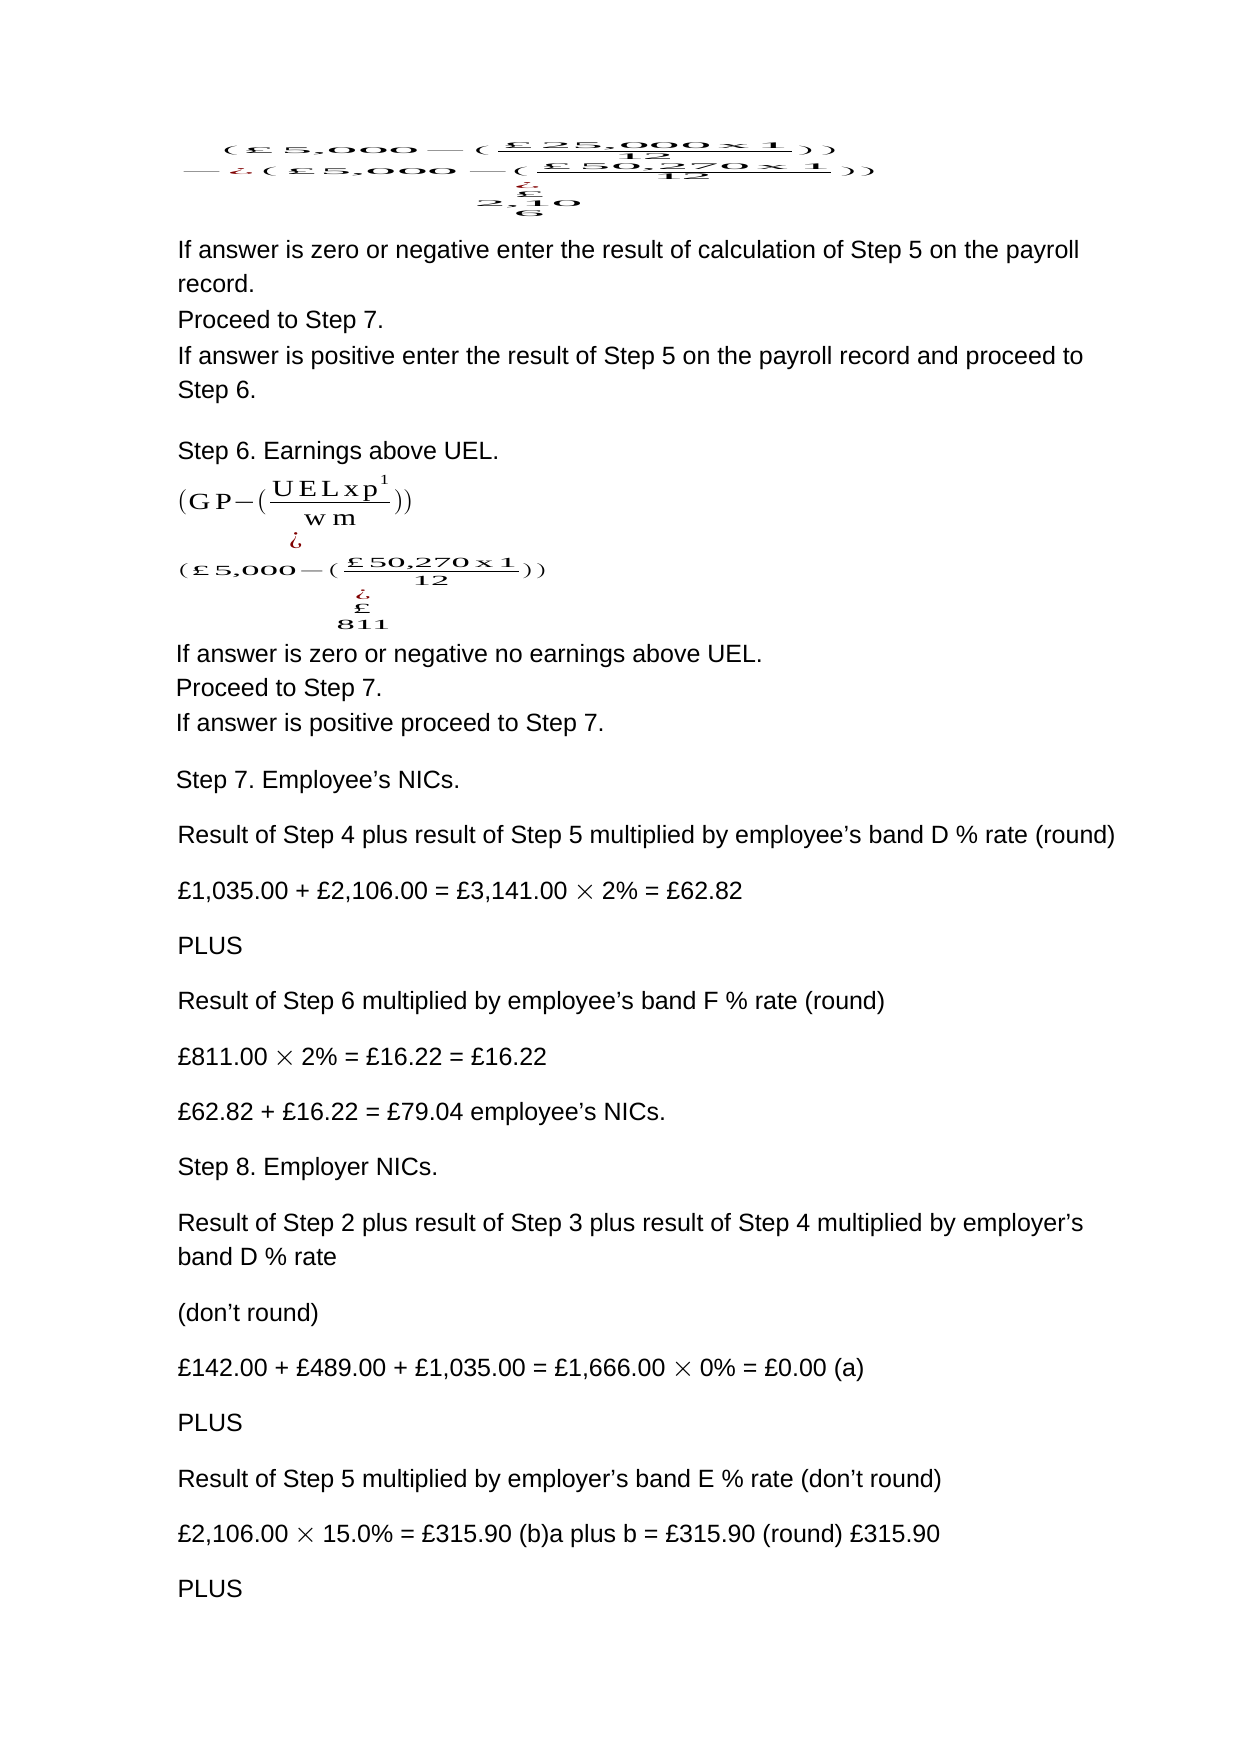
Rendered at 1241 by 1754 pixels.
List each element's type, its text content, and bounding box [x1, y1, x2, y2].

text £811.00  2% = £16.22 = £16.22 [177, 1042, 1124, 1071]
text Step 6. Earnings above UEL. [177, 436, 1124, 465]
text If answer is positive enter the result of Step 5 on the payroll record and proceed to Step 6. [177, 341, 1124, 404]
text If answer is positive proceed to Step 7. [176, 707, 1124, 736]
text PLUS [177, 931, 1124, 960]
text (don’t round) [177, 1297, 1124, 1326]
text Result of Step 4 plus result of Step 5 multiplied by employee’s band D % rate (round) [177, 820, 1124, 849]
text Step 7. Employee’s NICs. [176, 765, 1124, 794]
text Proceed to Step 7. [176, 673, 1124, 702]
text £62.82 + £16.22 = £79.04 employee’s NICs. [177, 1097, 1124, 1126]
text PLUS [177, 1408, 1124, 1437]
text Result of Step 2 plus result of Step 3 plus result of Step 4 multiplied by employer’s band D % rate [177, 1208, 1124, 1271]
text £1,035.00 + £2,106.00 = £3,141.00  2% = £62.82 [177, 876, 1124, 904]
text If answer is zero or negative no earnings above UEL. [176, 638, 1124, 667]
text £142.00 + £489.00 + £1,035.00 = £1,666.00  0% = £0.00 (a) [177, 1353, 1124, 1382]
text Result of Step 5 multiplied by employer’s band E % rate (don’t round) [177, 1463, 1124, 1492]
text £2,106.00  15.0% = £315.90 (b)a plus b = £315.90 (round) £315.90 [177, 1519, 1124, 1548]
text PLUS [177, 1574, 1124, 1603]
text Result of Step 6 multiplied by employee’s band F % rate (round) [177, 986, 1124, 1015]
text Proceed to Step 7. [177, 305, 1124, 334]
text If answer is zero or negative enter the result of calculation of Step 5 on the payroll record. [177, 235, 1124, 298]
text Step 8. Employer NICs. [177, 1152, 1124, 1181]
